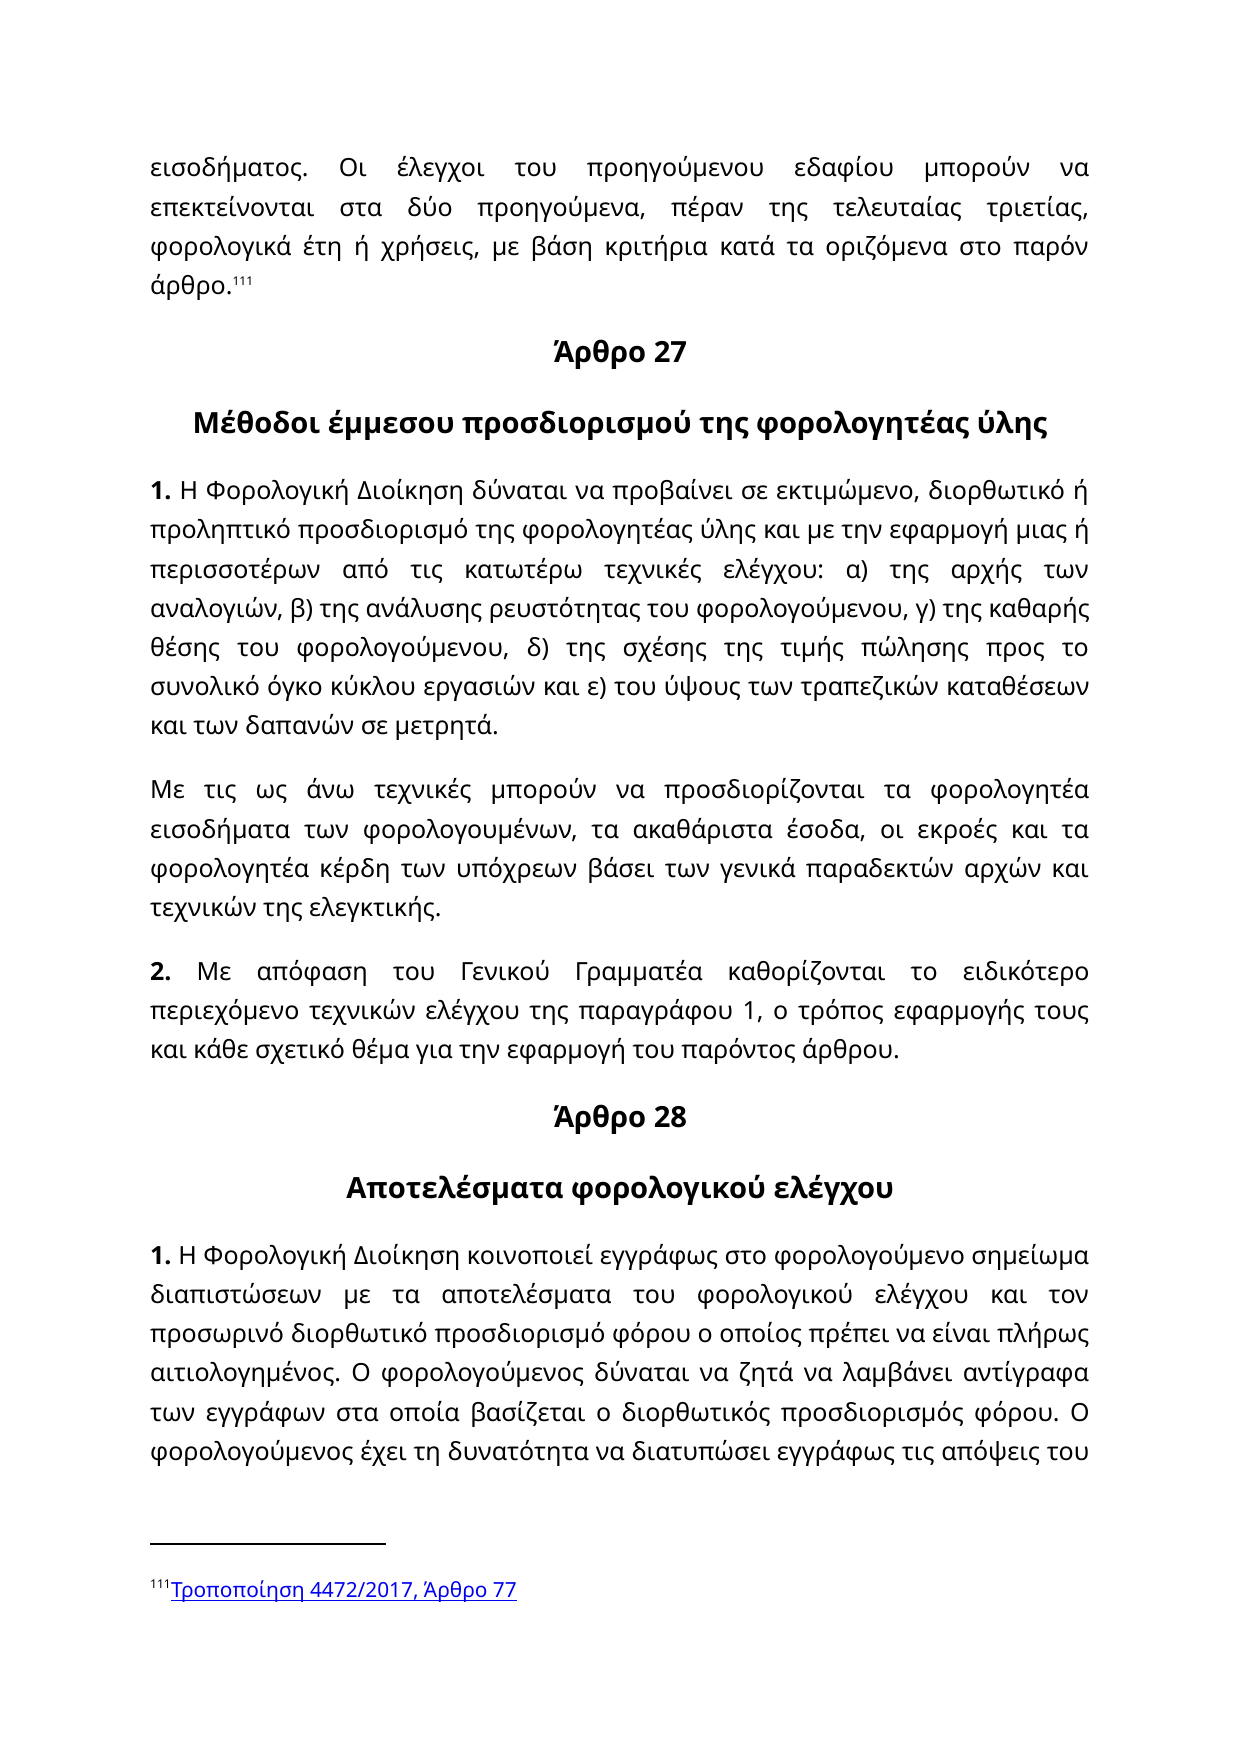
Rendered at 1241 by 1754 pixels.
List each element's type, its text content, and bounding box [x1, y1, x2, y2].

subtitle Άρθρο 28 [150, 1096, 1090, 1136]
subtitle Μέθοδοι έμμεσου προσδιορισμού της φορολογητέας ύλης [150, 402, 1090, 442]
subtitle Άρθρο 27 [150, 332, 1090, 371]
subtitle Αποτελέσματα φορολογικού ελέγχου [150, 1167, 1090, 1207]
text 1. Η Φορολογική Διοίκηση κοινοποιεί εγγράφως στο φορολογούμενο σημείωμα διαπιστώσεων με τα αποτελέσματα του φορολογικού ελέγχου και τον προσωρινό διορθωτικό προσδιορισμό φόρου ο οποίος πρέπει να είναι πλήρως αιτιολογημένος. Ο φορολογούμενος δύναται να ζητά να λαμβάνει αντίγραφα των εγγράφων στα οποία βασίζεται ο διορθωτικός προσδιορισμός φόρου. Ο φορολογούμενος έχει τη δυνατότητα να διατυπώσει εγγράφως τις απόψεις του [150, 1237, 1090, 1467]
text Τροποποίηση 4472/2017, Άρθρο 77 [150, 1576, 1090, 1604]
text 2. Με απόφαση του Γενικού Γραμματέα καθορίζονται το ειδικότερο περιεχόμενο τεχνικών ελέγχου της παραγράφου 1, ο τρόπος εφαρμογής τους και κάθε σχετικό θέμα για την εφαρμογή του παρόντος άρθρου. [150, 954, 1090, 1066]
text εισοδήματος. Οι έλεγχοι του προηγούμενου εδαφίου μπορούν να επεκτείνονται στα δύο προηγούμενα, πέραν της τελευταίας τριετίας, φορολογικά έτη ή χρήσεις, με βάση κριτήρια κατά τα οριζόμενα στο παρόν άρθρο. [150, 150, 1090, 302]
text 1. Η Φορολογική Διοίκηση δύναται να προβαίνει σε εκτιμώμενο, διορθωτικό ή προληπτικό προσδιορισμό της φορολογητέας ύλης και με την εφαρμογή μιας ή περισσοτέρων από τις κατωτέρω τεχνικές ελέγχου: α) της αρχής των αναλογιών, β) της ανάλυσης ρευστότητας του φορολογούμενου, γ) της καθαρής θέσης του φορολογούμενου, δ) της σχέσης της τιμής πώλησης προς το συνολικό όγκο κύκλου εργασιών και ε) του ύψους των τραπεζικών καταθέσεων και των δαπανών σε μετρητά. [150, 473, 1090, 742]
text Με τις ως άνω τεχνικές μπορούν να προσδιορίζονται τα φορολογητέα εισοδήματα των φορολογουμένων, τα ακαθάριστα έσοδα, οι εκροές και τα φορολογητέα κέρδη των υπόχρεων βάσει των γενικά παραδεκτών αρχών και τεχνικών της ελεγκτικής. [150, 772, 1090, 924]
